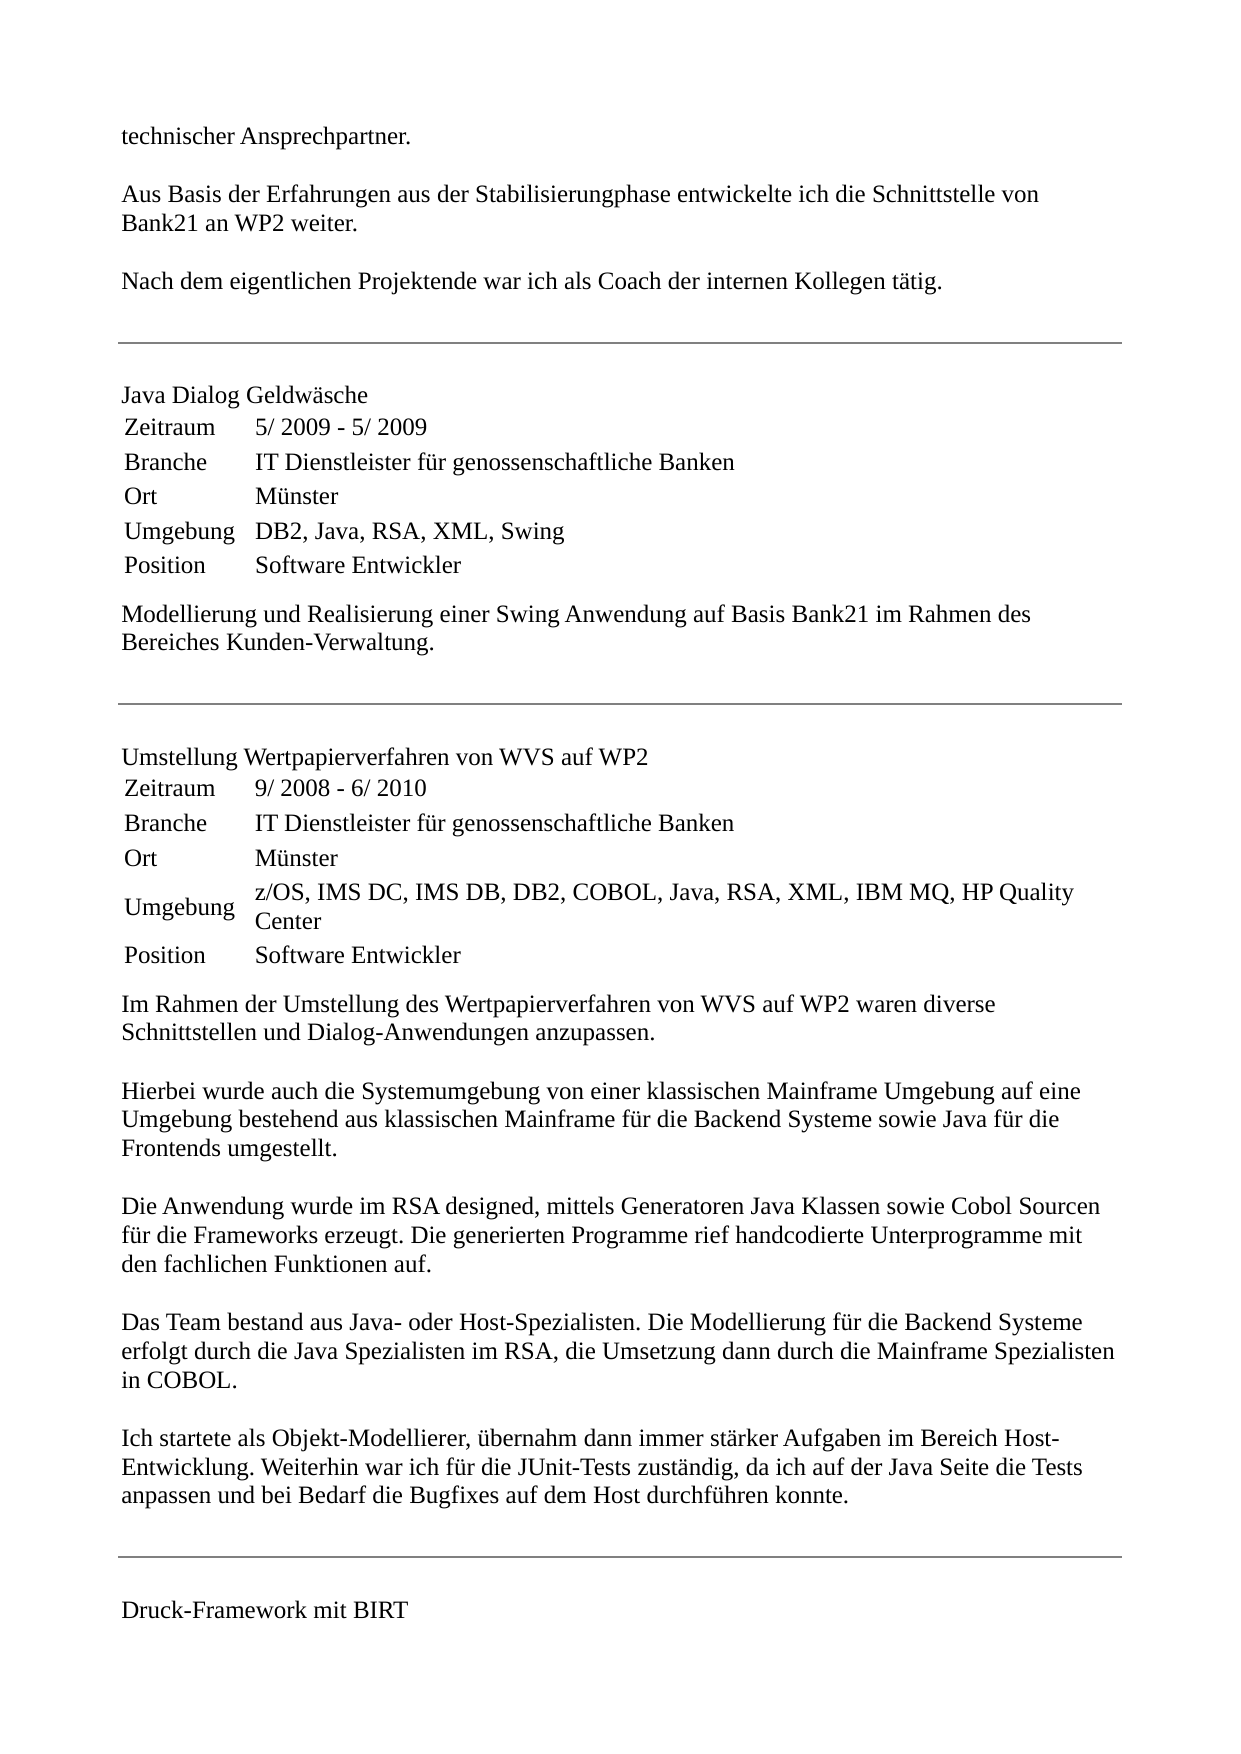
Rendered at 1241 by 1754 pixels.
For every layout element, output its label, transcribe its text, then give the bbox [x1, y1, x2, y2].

table_cell IT Dienstleister für genossenschaftliche Banken [252, 444, 750, 478]
table_cell Branche [121, 805, 252, 840]
table_header Druck-Framework mit BIRT [118, 1592, 1122, 1626]
table_header 5/ 2009 - 5/ 2009 [252, 409, 750, 444]
table_cell [118, 585, 1122, 596]
table_header Zeitraum [121, 771, 252, 805]
table_cell z/OS, IMS DC, IMS DB, DB2, COBOL, Java, RSA, XML, IBM MQ, HP Quality Center [252, 874, 1119, 938]
table_cell Modellierung und Realisierung einer Swing Anwendung auf Basis Bank21 im Rahmen des Bereiches Kunden-Verwaltung. [118, 596, 1122, 689]
table_cell Ort [121, 840, 252, 874]
table_cell [118, 975, 1122, 986]
table_cell technischer Ansprechpartner. Aus Basis der Erfahrungen aus der Stabilisierungphase entwickelte ich die Schnittstelle von Bank21 an WP2 weiter. Nach dem eigentlichen Projektende war ich als Coach der internen Kollegen tätig. [118, 118, 1122, 327]
table_cell Ort [121, 479, 252, 513]
table_cell Position [121, 938, 252, 972]
table_cell IT Dienstleister für genossenschaftliche Banken [252, 805, 1119, 840]
table_header Zeitraum [121, 409, 252, 444]
table_cell Software Entwickler [252, 548, 750, 582]
table_header 9/ 2008 - 6/ 2010 [252, 771, 1119, 805]
table_cell Münster [252, 840, 1119, 874]
table_cell Software Entwickler [252, 938, 1119, 972]
table_cell Im Rahmen der Umstellung des Wertpapierverfahren von WVS auf WP2 waren diverse Schnittstellen und Dialog-Anwendungen anzupassen. Hierbei wurde auch die Systemumgebung von einer klassischen Mainframe Umgebung auf eine Umgebung bestehend aus klassischen Mainframe für die Backend Systeme sowie Java für die Frontends umgestellt. Die Anwendung wurde im RSA designed, mittels Generatoren Java Klassen sowie Cobol Sourcen für die Frameworks erzeugt. Die generierten Programme rief handcodierte Unterprogramme mit den fachlichen Funktionen auf. Das Team bestand aus Java- oder Host-Spezialisten. Die Modellierung für die Backend Systeme erfolgt durch die Java Spezialisten im RSA, die Umsetzung dann durch die Mainframe Spezialisten in COBOL. Ich startete als Objekt-Modellierer, übernahm dann immer stärker Aufgaben im Bereich Host-Entwicklung. Weiterhin war ich für die JUnit-Tests zuständig, da ich auf der Java Seite die Tests anpassen und bei Bedarf die Bugfixes auf dem Host durchführen konnte. [118, 986, 1122, 1542]
table_cell Umgebung [121, 874, 252, 938]
table_cell Position [121, 548, 252, 582]
table_header Java Dialog Geldwäsche [118, 378, 1122, 585]
table_cell Münster [252, 479, 750, 513]
table_cell Umgebung [121, 513, 252, 548]
table_cell DB2, Java, RSA, XML, Swing [252, 513, 750, 548]
table_cell Branche [121, 444, 252, 478]
table_header Umstellung Wertpapierverfahren von WVS auf WP2 [118, 739, 1122, 975]
